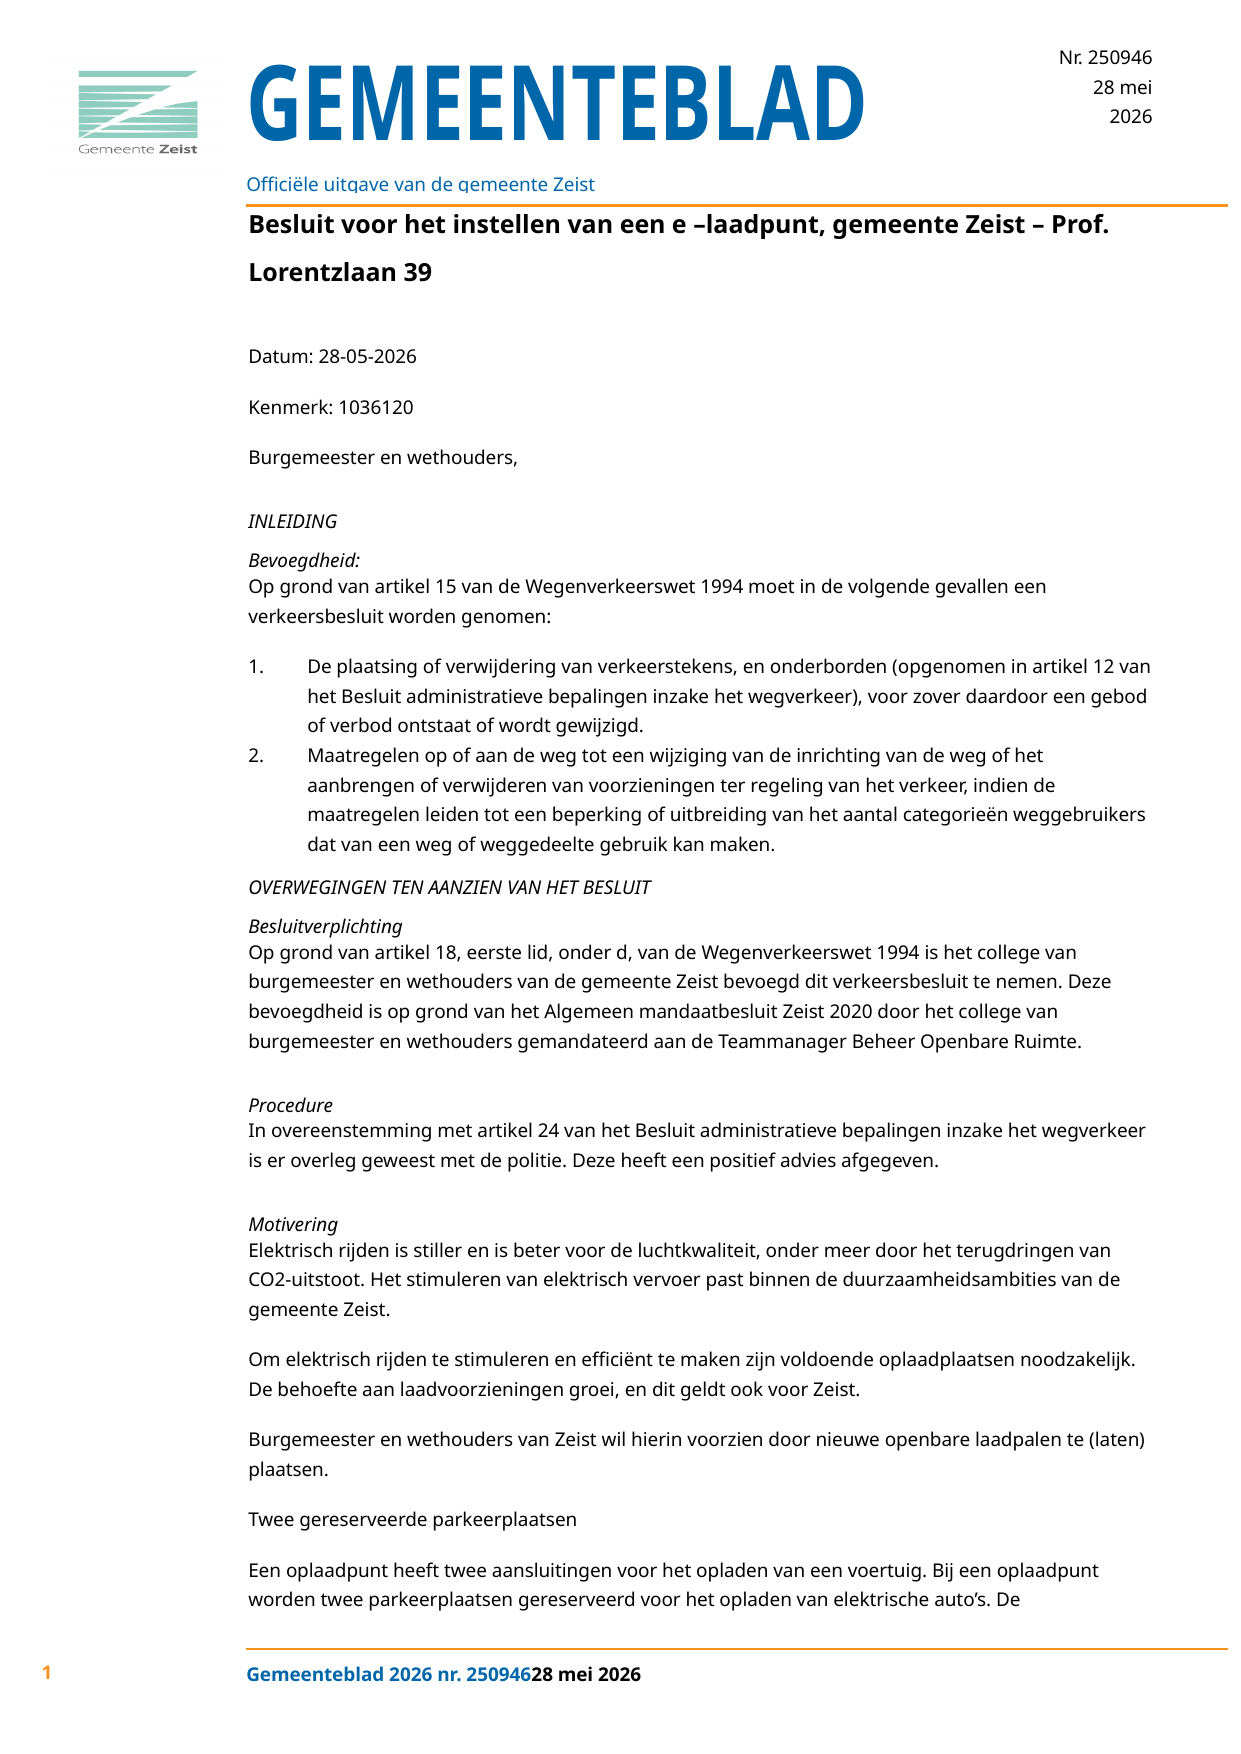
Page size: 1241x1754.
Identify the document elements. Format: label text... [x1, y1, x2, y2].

text Twee gereserveerde parkeerplaatsen [248, 1506, 1152, 1532]
text Besluit voor het instellen van een e –laadpunt, gemeente Zeist – Prof. Lorentzlaan 39 [248, 207, 1152, 288]
text Motivering [248, 1211, 1152, 1237]
text Een oplaadpunt heeft twee aansluitingen voor het opladen van een voertuig. Bij een oplaadpunt worden twee parkeerplaatsen gereserveerd voor het opladen van elektrische auto’s. De [248, 1557, 1152, 1612]
list Maatregelen op of aan de weg tot een wijziging van de inrichting van de weg of het aanbrengen of verwijderen van voorzieningen ter regeling van het verkeer, indien de maatregelen leiden tot een beperking of uitbreiding van het aantal categorieën weggebruikers dat van een weg of weggedeelte gebruik kan maken. [248, 742, 1152, 857]
text OVERWEGINGEN TEN AANZIEN VAN HET BESLUIT [248, 874, 1152, 900]
picture [41, 47, 231, 172]
text Burgemeester en wethouders van Zeist wil hierin voorzien door nieuwe openbare laadpalen te (laten) plaatsen. [248, 1426, 1152, 1482]
text Besluitverplichting [248, 913, 1152, 939]
text In overeenstemming met artikel 24 van het Besluit administratieve bepalingen inzake het wegverkeer is er overleg geweest met de politie. Deze heeft een positief advies afgegeven. [248, 1117, 1152, 1173]
list De plaatsing of verwijdering van verkeerstekens, en onderborden (opgenomen in artikel 12 van het Besluit administratieve bepalingen inzake het wegverkeer), voor zover daardoor een gebod of verbod ontstaat of wordt gewijzigd. [248, 653, 1152, 738]
text Om elektrisch rijden te stimuleren en efficiënt te maken zijn voldoende oplaadplaatsen noodzakelijk. De behoefte aan laadvoorzieningen groei, en dit geldt ook voor Zeist. [248, 1346, 1152, 1402]
text Elektrisch rijden is stiller en is beter voor de luchtkwaliteit, onder meer door het terugdringen van CO2-uitstoot. Het stimuleren van elektrisch vervoer past binnen de duurzaamheidsambities van de gemeente Zeist. [248, 1237, 1152, 1322]
text Procedure [248, 1092, 1152, 1117]
text Bevoegdheid: [248, 548, 1152, 573]
text Burgemeester en wethouders, [248, 444, 1152, 470]
text Op grond van artikel 15 van de Wegenverkeerswet 1994 moet in de volgende gevallen een verkeersbesluit worden genomen: [248, 573, 1152, 629]
text INLEIDING [248, 508, 1152, 534]
text Datum: 28-05-2026 [248, 344, 1152, 369]
text Kenmerk: 1036120 [248, 394, 1152, 420]
text Op grond van artikel 18, eerste lid, onder d, van de Wegenverkeerswet 1994 is het college van burgemeester en wethouders van de gemeente Zeist bevoegd dit verkeersbesluit te nemen. Deze bevoegdheid is op grond van het Algemeen mandaatbesluit Zeist 2020 door het college van burgemeester en wethouders gemandateerd aan de Teammanager Beheer Openbare Ruimte. [248, 939, 1152, 1053]
